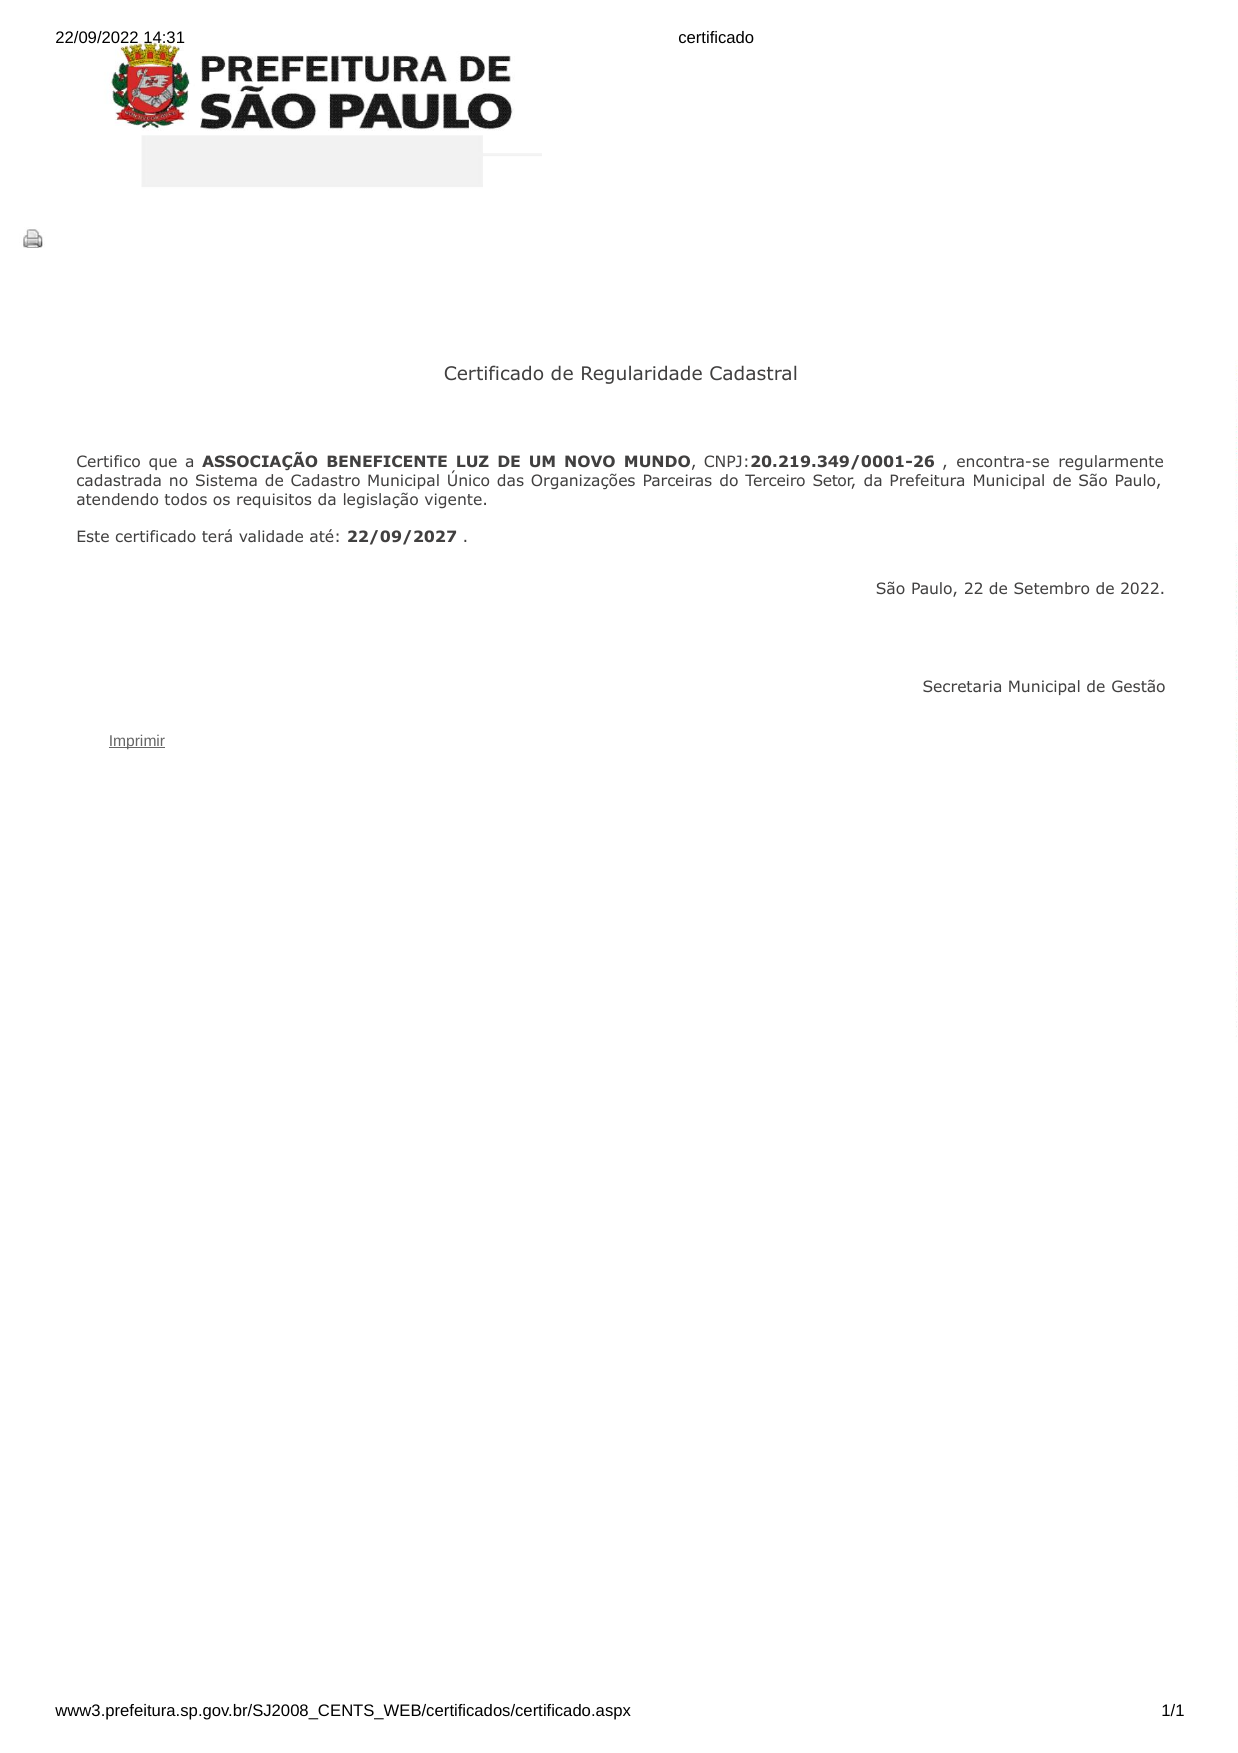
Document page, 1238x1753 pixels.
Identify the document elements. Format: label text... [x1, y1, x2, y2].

text São Paulo, 22 de Setembro de 2022. [876, 579, 1191, 598]
text Este certificado terá validade até: 22/09/2027 . [76, 527, 493, 546]
text atendendo todos os requisitos da legislação vigente. [76, 490, 1190, 509]
text 1/1 [1161, 1702, 1209, 1720]
text 2 [55, 29, 64, 47]
text Imprimir [108, 732, 188, 750]
text certificado [678, 29, 779, 47]
picture [0, 0, 1238, 1753]
text Certificado de Regularidade Cadastral [443, 362, 823, 384]
text www3.prefeitura.sp.gov.br/SJ2008_CENTS_WEB/certificados/certificado.aspx [55, 1702, 657, 1720]
text 2/09/2022 14:31 [64, 29, 210, 47]
text Certifico que a ASSOCIAÇÃO BENEFICENTE LUZ DE UM NOVO MUNDO, CNPJ:20.219.349/0001-26 , encontra-se regularmente [76, 452, 1190, 471]
text Secretaria Municipal de Gestão [922, 677, 1191, 696]
text cadastrada no Sistema de Cadastro Municipal Único das Organizações Parceiras do Terceiro Setor, da Prefeitura Municipal de São Paulo, [76, 471, 1190, 490]
